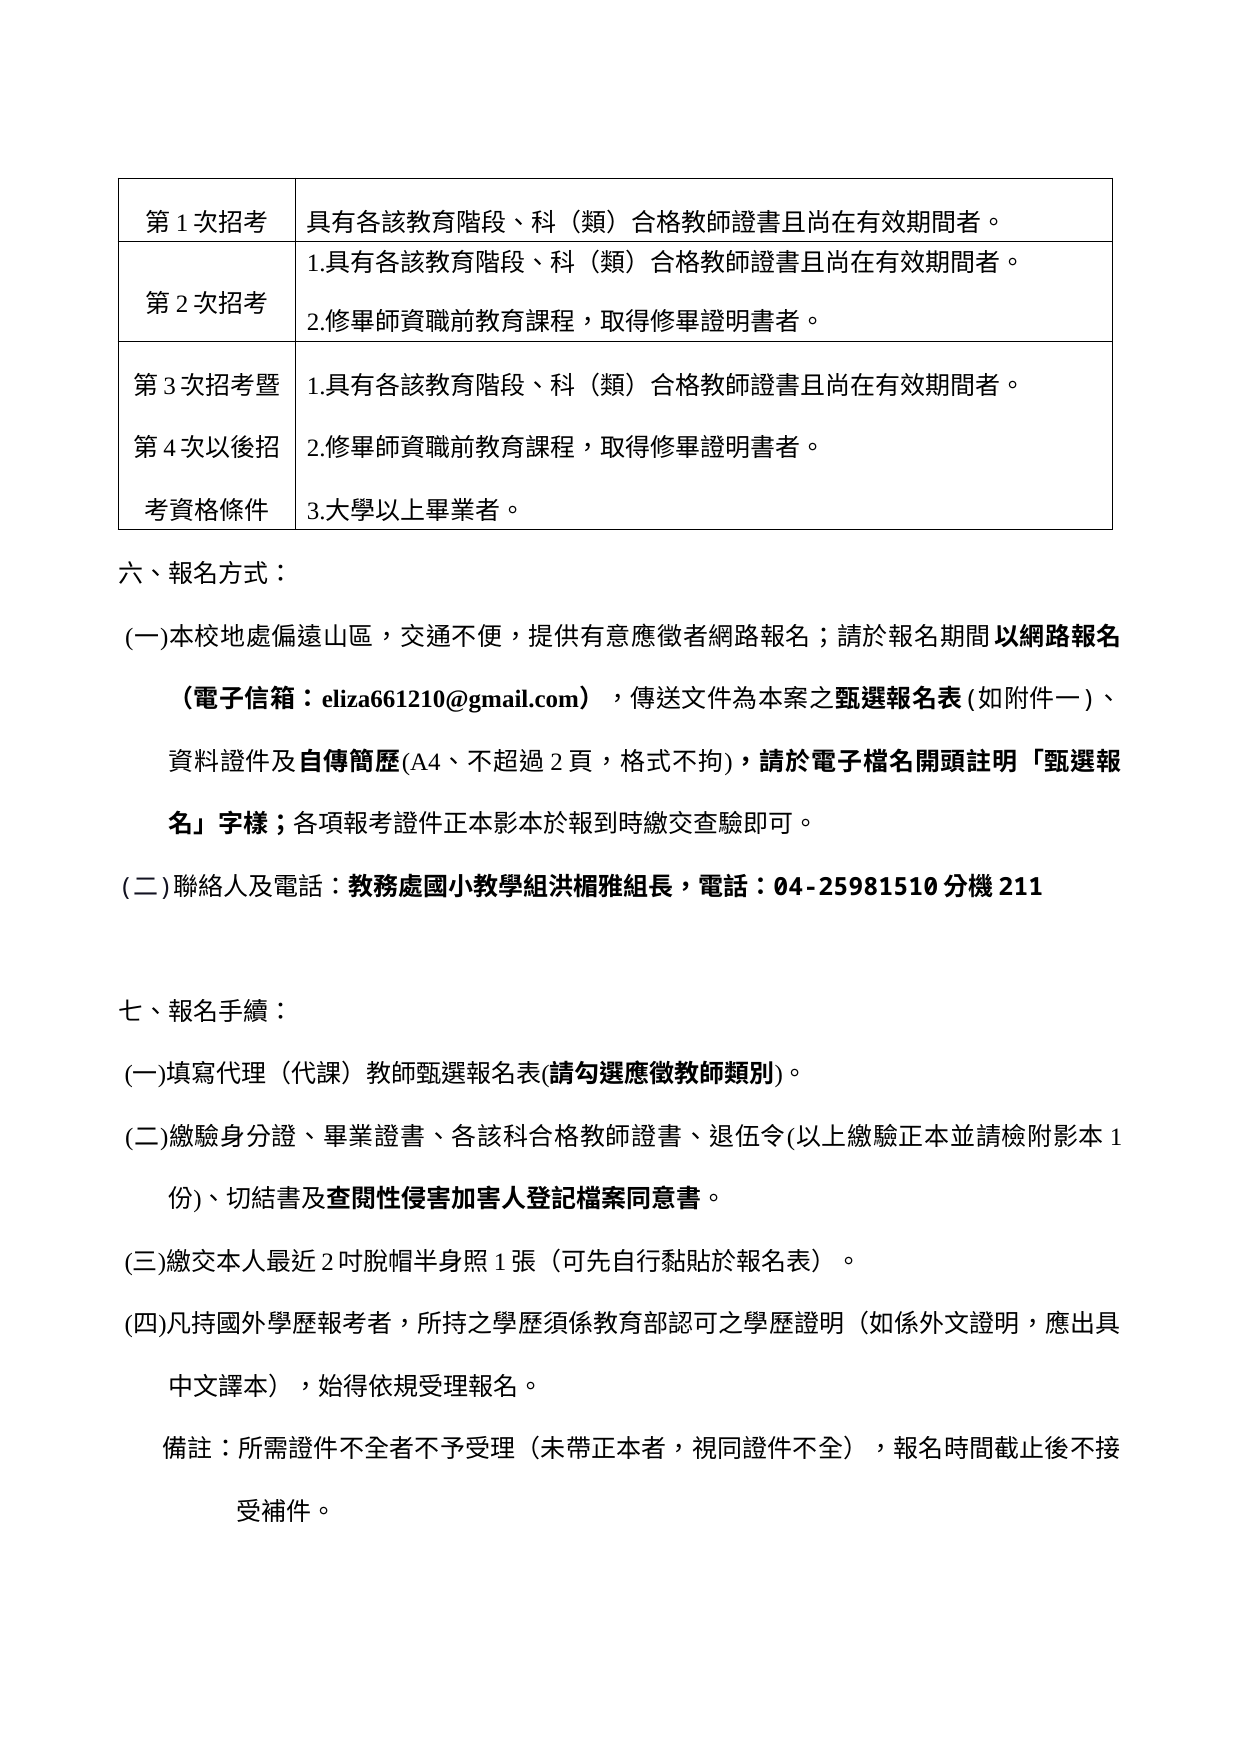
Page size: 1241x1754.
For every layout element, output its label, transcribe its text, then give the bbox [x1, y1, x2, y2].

table_header 具有各該教育階段、科（類）合格教師證書且尚在有效期間者。 [296, 179, 1112, 241]
text 備註：所需證件不全者不予受理（未帶正本者，視同證件不全），報名時間截止後不接 受補件。 [162, 1405, 1122, 1530]
table_cell 1.具有各該教育階段、科（類）合格教師證書且尚在有效期間者。 2.修畢師資職前教育課程，取得修畢證明書者。 [296, 242, 1112, 341]
text (二)聯絡人及電話：教務處國小教學組洪楣雅組長，電話：04-25981510分機211 [118, 843, 1122, 905]
table_cell 1.具有各該教育階段、科（類）合格教師證書且尚在有效期間者。 2.修畢師資職前教育課程，取得修畢證明書者。 3.大學以上畢業者。 [296, 342, 1112, 529]
text (一)本校地處偏遠山區，交通不便，提供有意應徵者網路報名；請於報名期間以網路報名（電子信箱：eliza661210@gmail.com），傳送文件為本案之甄選報名表(如附件一)、資料證件及自傳簡歷(A4、不超過2頁，格式不拘)，請於電子檔名開頭註明「甄選報名」字樣；各項報考證件正本影本於報到時繳交查驗即可。 [118, 593, 1122, 843]
text 六、報名方式： [118, 530, 1122, 593]
table_cell 第3次招考暨第4次以後招考資格條件 [119, 342, 295, 529]
text (三)繳交本人最近2吋脫帽半身照1張（可先自行黏貼於報名表）。 [118, 1218, 1122, 1280]
text (一)填寫代理（代課）教師甄選報名表(請勾選應徵教師類別)。 [118, 1030, 1122, 1093]
text 七、報名手續： [118, 968, 1122, 1030]
table_header 第1次招考 [119, 179, 295, 241]
table_cell 第2次招考 [119, 242, 295, 341]
text (四)凡持國外學歷報考者，所持之學歷須係教育部認可之學歷證明（如係外文證明，應出具中文譯本），始得依規受理報名。 [118, 1280, 1122, 1405]
text (二)繳驗身分證、畢業證書、各該科合格教師證書、退伍令(以上繳驗正本並請檢附影本1份)、切結書及查閱性侵害加害人登記檔案同意書。 [118, 1093, 1122, 1218]
